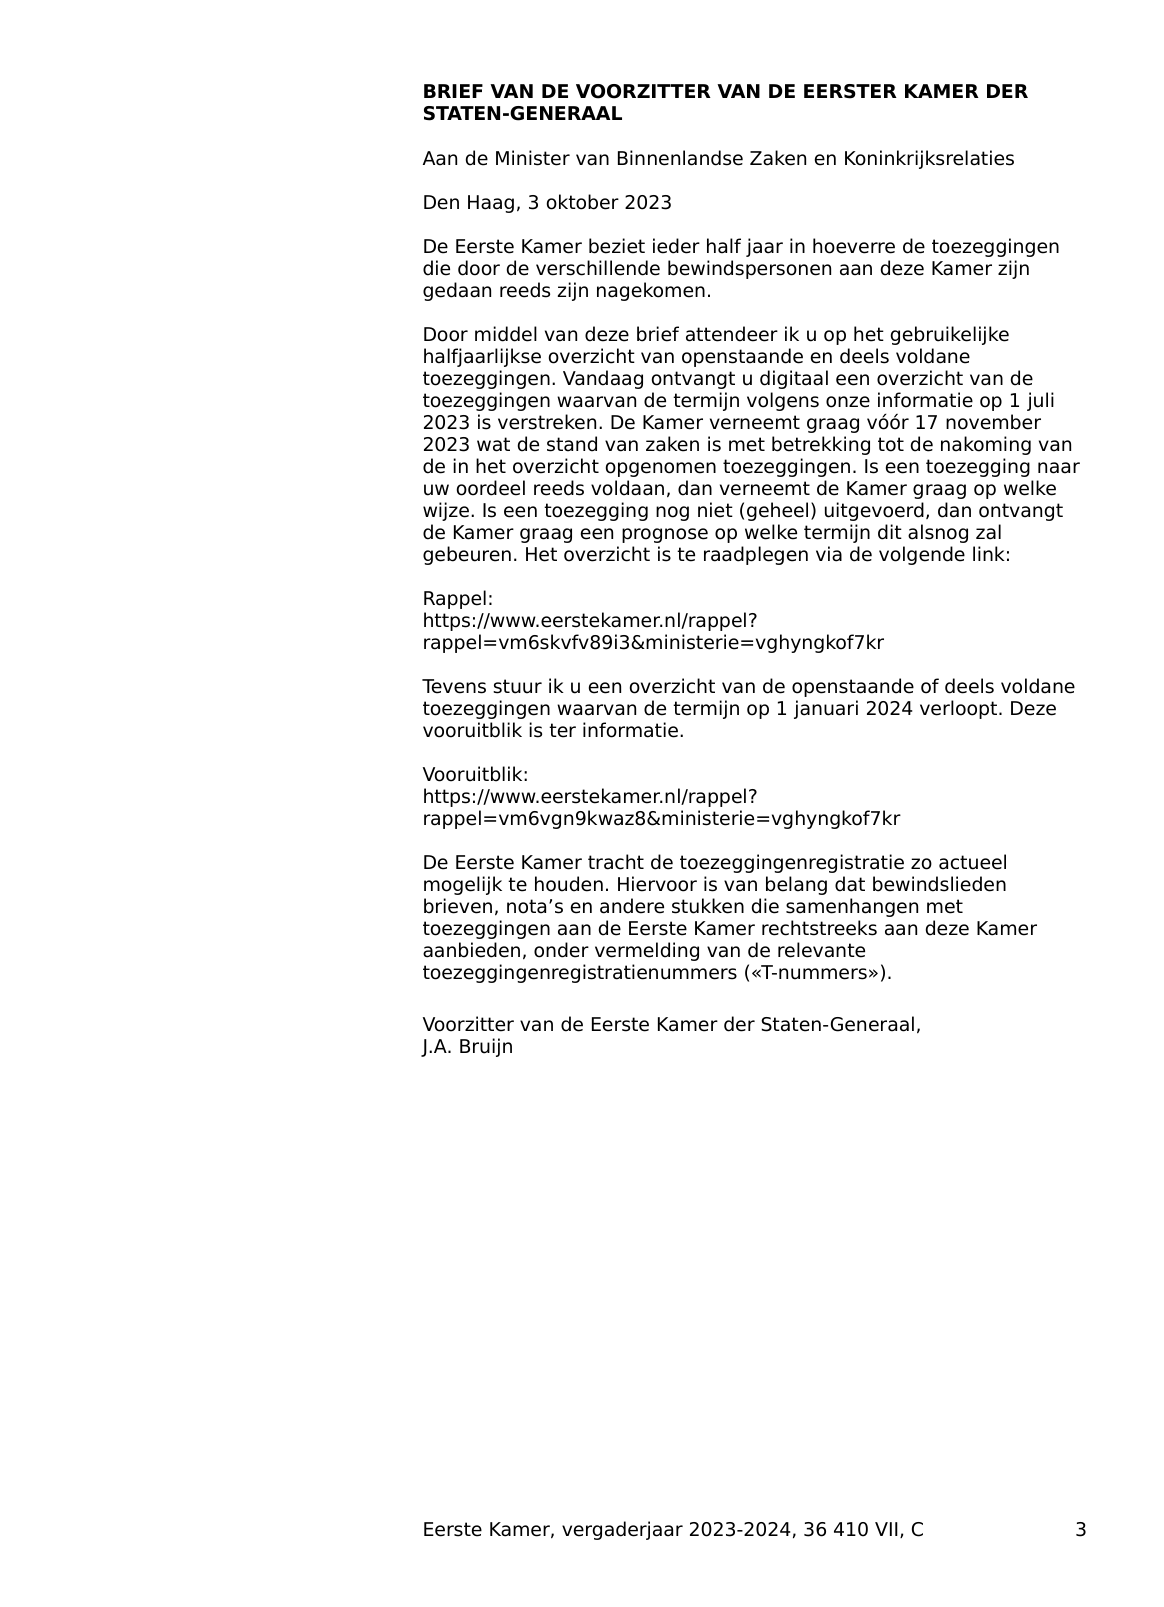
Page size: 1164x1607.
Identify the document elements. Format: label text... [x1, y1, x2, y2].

text De Eerste Kamer tracht de toezeggingenregistratie zo actueel mogelijk te houden. Hiervoor is van belang dat bewindslieden brieven, nota’s en andere stukken die samenhangen met toezeggingen aan de Eerste Kamer rechtstreeks aan deze Kamer aanbieden, onder vermelding van de relevante toezeggingenregistratienummers («T-nummers»). [422, 852, 1087, 984]
subtitle BRIEF VAN DE VOORZITTER VAN DE EERSTER KAMER DER STATEN-GENERAAL [422, 81, 1087, 125]
text Door middel van deze brief attendeer ik u op het gebruikelijke halfjaarlijkse overzicht van openstaande en deels voldane toezeggingen. Vandaag ontvangt u digitaal een overzicht van de toezeggingen waarvan de termijn volgens onze informatie op 1 juli 2023 is verstreken. De Kamer verneemt graag vóór 17 november 2023 wat de stand van zaken is met betrekking tot de nakoming van de in het overzicht opgenomen toezeggingen. Is een toezegging naar uw oordeel reeds voldaan, dan verneemt de Kamer graag op welke wijze. Is een toezegging nog niet (geheel) uitgevoerd, dan ontvangt de Kamer graag een prognose op welke termijn dit alsnog zal gebeuren. Het overzicht is te raadplegen via de volgende link: [422, 324, 1087, 566]
text Den Haag, 3 oktober 2023 [422, 192, 1087, 213]
text Vooruitblik: [422, 764, 1087, 786]
text Aan de Minister van Binnenlandse Zaken en Koninkrijksrelaties [422, 147, 1087, 169]
text De Eerste Kamer beziet ieder half jaar in hoeverre de toezeggingen die door de verschillende bewindspersonen aan deze Kamer zijn gedaan reeds zijn nagekomen. [422, 236, 1087, 302]
text Tevens stuur ik u een overzicht van de openstaande of deels voldane toezeggingen waarvan de termijn op 1 januari 2024 verloopt. Deze vooruitblik is ter informatie. [422, 676, 1087, 742]
text Rappel: [422, 588, 1087, 610]
text https://www.eerstekamer.nl/rappel?rappel=vm6vgn9kwaz8&ministerie=vghyngkof7kr [422, 786, 1087, 830]
text Voorzitter van de Eerste Kamer der Staten-Generaal, J.A. Bruijn [422, 1014, 1087, 1058]
text https://www.eerstekamer.nl/rappel?rappel=vm6skvfv89i3&ministerie=vghyngkof7kr [422, 610, 1087, 654]
